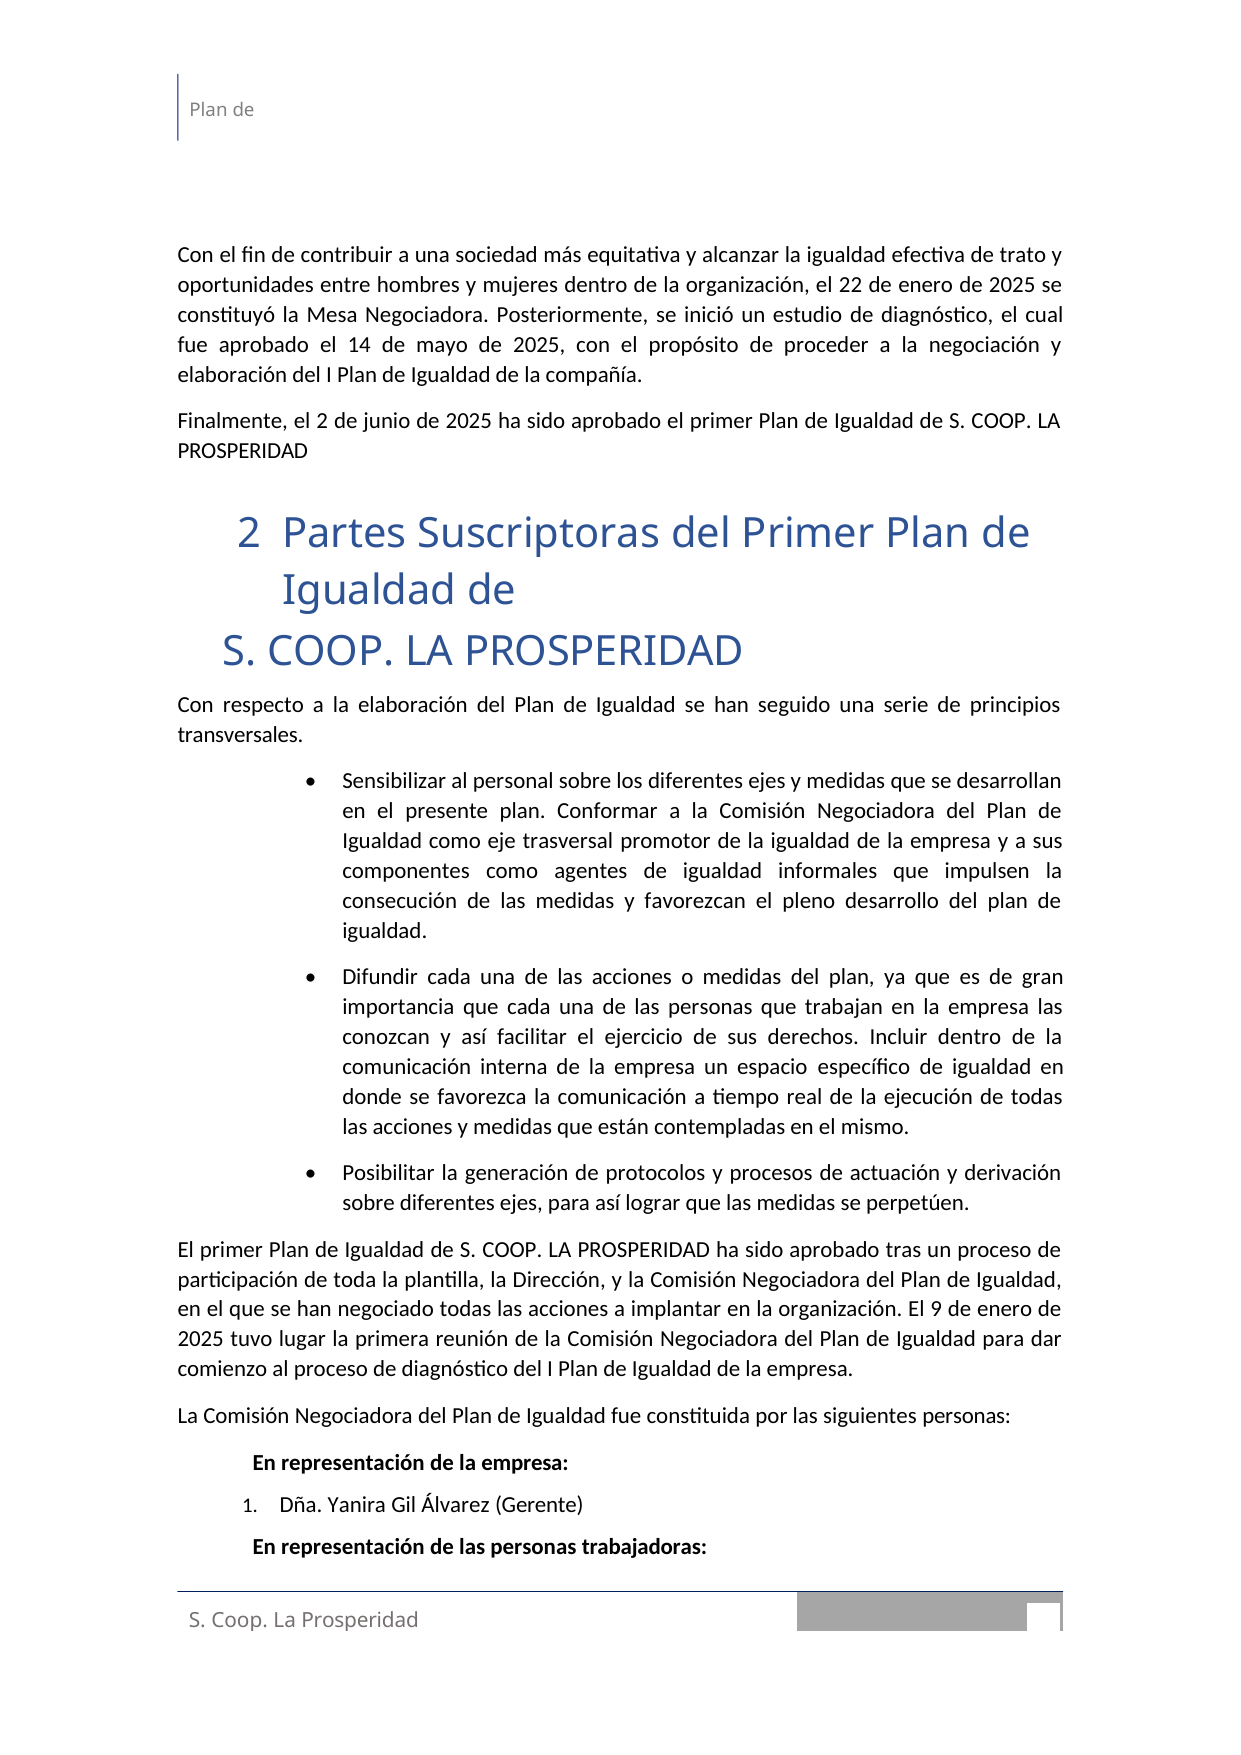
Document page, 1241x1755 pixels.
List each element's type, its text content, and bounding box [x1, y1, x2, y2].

list Posibilitar la generación de protocolos y procesos de actuación y derivación sobre diferentes ejes, para así lograr que las medidas se perpetúen. [304, 1158, 1063, 1216]
list Sensibilizar al personal sobre los diferentes ejes y medidas que se desarrollan en el presente plan. Conformar a la Comisión Negociadora del Plan de Igualdad como eje trasversal promotor de la igualdad de la empresa y a sus componentes como agentes de igualdad informales que impulsen la consecución de las medidas y favorezcan el pleno desarrollo del plan de igualdad. [304, 766, 1063, 944]
text La Comisión Negociadora del Plan de Igualdad fue constituida por las siguientes personas: [177, 1401, 1167, 1429]
text Con respecto a la elaboración del Plan de Igualdad se han seguido una serie de principios transversales. [177, 690, 1063, 748]
list Difundir cada una de las acciones o medidas del plan, ya que es de gran importancia que cada una de las personas que trabajan en la empresa las conozcan y así facilitar el ejercicio de sus derechos. Incluir dentro de la comunicación interna de la empresa un espacio específico de igualdad en donde se favorezca la comunicación a tiempo real de la ejecución de todas las acciones y medidas que están contempladas en el mismo. [304, 962, 1064, 1140]
text Con el fin de contribuir a una sociedad más equitativa y alcanzar la igualdad efectiva de trato y oportunidades entre hombres y mujeres dentro de la organización, el 22 de enero de 2025 se constituyó la Mesa Negociadora. Posteriormente, se inició un estudio de diagnóstico, el cual fue aprobado el 14 de mayo de 2025, con el propósito de proceder a la negociación y elaboración del I Plan de Igualdad de la compañía. [177, 240, 1064, 388]
text Finalmente, el 2 de junio de 2025 ha sido aprobado el primer Plan de Igualdad de S. COOP. LA PROSPERIDAD [177, 406, 1064, 464]
subtitle En representación de las personas trabajadoras: [252, 1532, 1167, 1560]
subtitle Partes Suscriptoras del Primer Plan de Igualdad de [237, 503, 1167, 617]
text El primer Plan de Igualdad de S. COOP. LA PROSPERIDAD ha sido aprobado tras un proceso de participación de toda la plantilla, la Dirección, y la Comisión Negociadora del Plan de Igualdad, en el que se han negociado todas las acciones a implantar en la organización. El 9 de enero de 2025 tuvo lugar la primera reunión de la Comisión Negociadora del Plan de Igualdad para dar comienzo al proceso de diagnóstico del I Plan de Igualdad de la empresa. [177, 1235, 1063, 1382]
subtitle En representación de la empresa: [252, 1448, 1167, 1476]
list Dña. Yanira Gil Álvarez (Gerente) [242, 1490, 1167, 1518]
text S. COOP. LA PROSPERIDAD [222, 621, 1167, 678]
